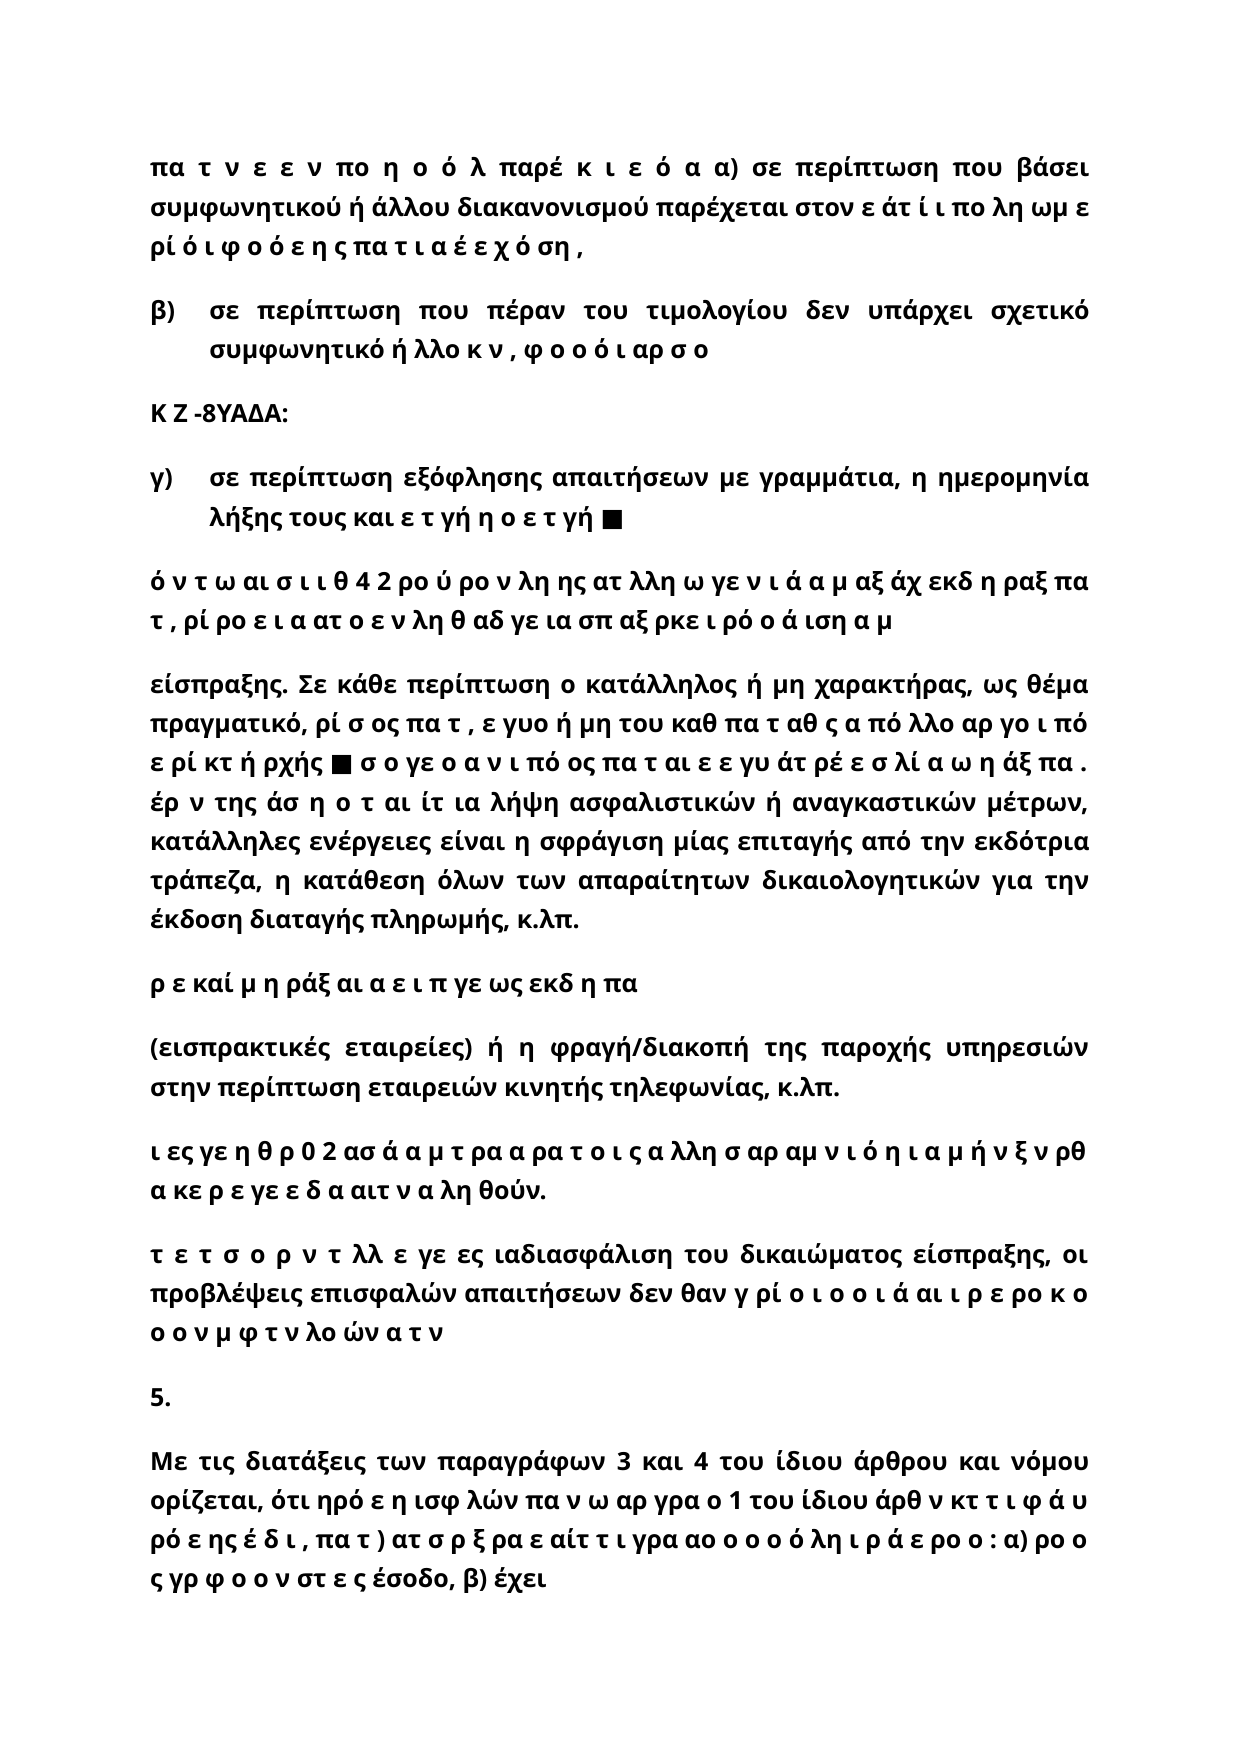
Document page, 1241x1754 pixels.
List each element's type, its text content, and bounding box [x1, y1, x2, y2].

text είσπραξης. Σε κάθε περίπτωση ο κατάλληλος ή μη χαρακτήρας, ως θέμα πραγματικό, ρί σ ος πα τ , ε γυο ή μη του καθ πα τ αθ ς α πό λλο αρ γο ι πό ε ρί κτ ή ρχής ■ σ ο γε ο α ν ι πό ος πα τ αι ε ε γυ άτ ρέ ε σ λί α ω η άξ πα . έρ ν της άσ η ο τ αι ίτ ια λήψη ασφαλιστικών ή αναγκαστικών μέτρων, κατάλληλες ενέργειες είναι η σφράγιση μίας επιταγής από την εκδότρια τράπεζα, η κατάθεση όλων των απαραίτητων δικαιολογητικών για την έκδοση διαταγής πληρωμής, κ.λπ. [150, 667, 1090, 936]
text ό ν τ ω αι σ ι ι θ 4 2 ρο ύ ρο ν λη ης ατ λλη ω γε ν ι ά α μ αξ άχ εκδ η ραξ πα τ , ρί ρο ε ι α ατ ο ε ν λη θ αδ γε ια σπ αξ ρκε ι ρό ο ά ιση α μ [150, 563, 1090, 637]
text 5. [150, 1379, 1090, 1413]
text τ ε τ σ ο ρ ν τ λλ ε γε ες ιαδιασφάλιση του δικαιώματος είσπραξης, οι προβλέψεις επισφαλών απαιτήσεων δεν θαν γ ρί ο ι ο ο ι ά αι ι ρ ε ρο κ ο ο ο ν μ φ τ ν λο ών α τ ν [150, 1237, 1090, 1349]
text ρ ε καί μ η ράξ αι α ε ι π γε ως εκδ η πα [150, 966, 1090, 1000]
text Με τις διατάξεις των παραγράφων 3 και 4 του ίδιου άρθρου και νόμου ορίζεται, ότι ηρό ε η ισφ λών πα ν ω αρ γρα ο 1 του ίδιου άρθ ν κτ τ ι φ ά υ ρό ε ης έ δ ι , πα τ ) ατ σ ρ ξ ρα ε αίτ τ ι γρα αο ο ο ο ό λη ι ρ ά ε ρο ο : α) ρο ο ς γρ φ ο ο ν στ ε ς έσοδο, β) έχει [150, 1443, 1090, 1595]
text (εισπρακτικές εταιρείες) ή η φραγή/διακοπή της παροχής υπηρεσιών στην περίπτωση εταιρειών κινητής τηλεφωνίας, κ.λπ. [150, 1030, 1090, 1103]
list γ) σε περίπτωση εξόφλησης απαιτήσεων με γραμμάτια, η ημερομηνία λήξης τους και ε τ γή η ο ε τ γή ■ [150, 460, 1090, 533]
list β) σε περίπτωση που πέραν του τιμολογίου δεν υπάρχει σχετικό συμφωνητικό ή λλο κ ν , φ ο ο ό ι αρ σ ο [150, 292, 1090, 366]
text πα τ ν ε ε ν πο η ο ό λ παρέ κ ι ε ό α α) σε περίπτωση που βάσει συμφωνητικού ή άλλου διακανονισμού παρέχεται στον ε άτ ί ι πο λη ωμ ε ρί ό ι φ ο ό ε η ς πα τ ι α έ ε χ ό ση , [150, 150, 1090, 262]
text ι ες γε η θ ρ 0 2 ασ ά α μ τ ρα α ρα τ ο ι ς α λλη σ αρ αμ ν ι ό η ι α μ ή ν ξ ν ρθ α κε ρ ε γε ε δ α αιτ ν α λη θούν. [150, 1133, 1090, 1207]
text Κ Ζ -8ΥΑΔΑ: [150, 396, 1090, 430]
